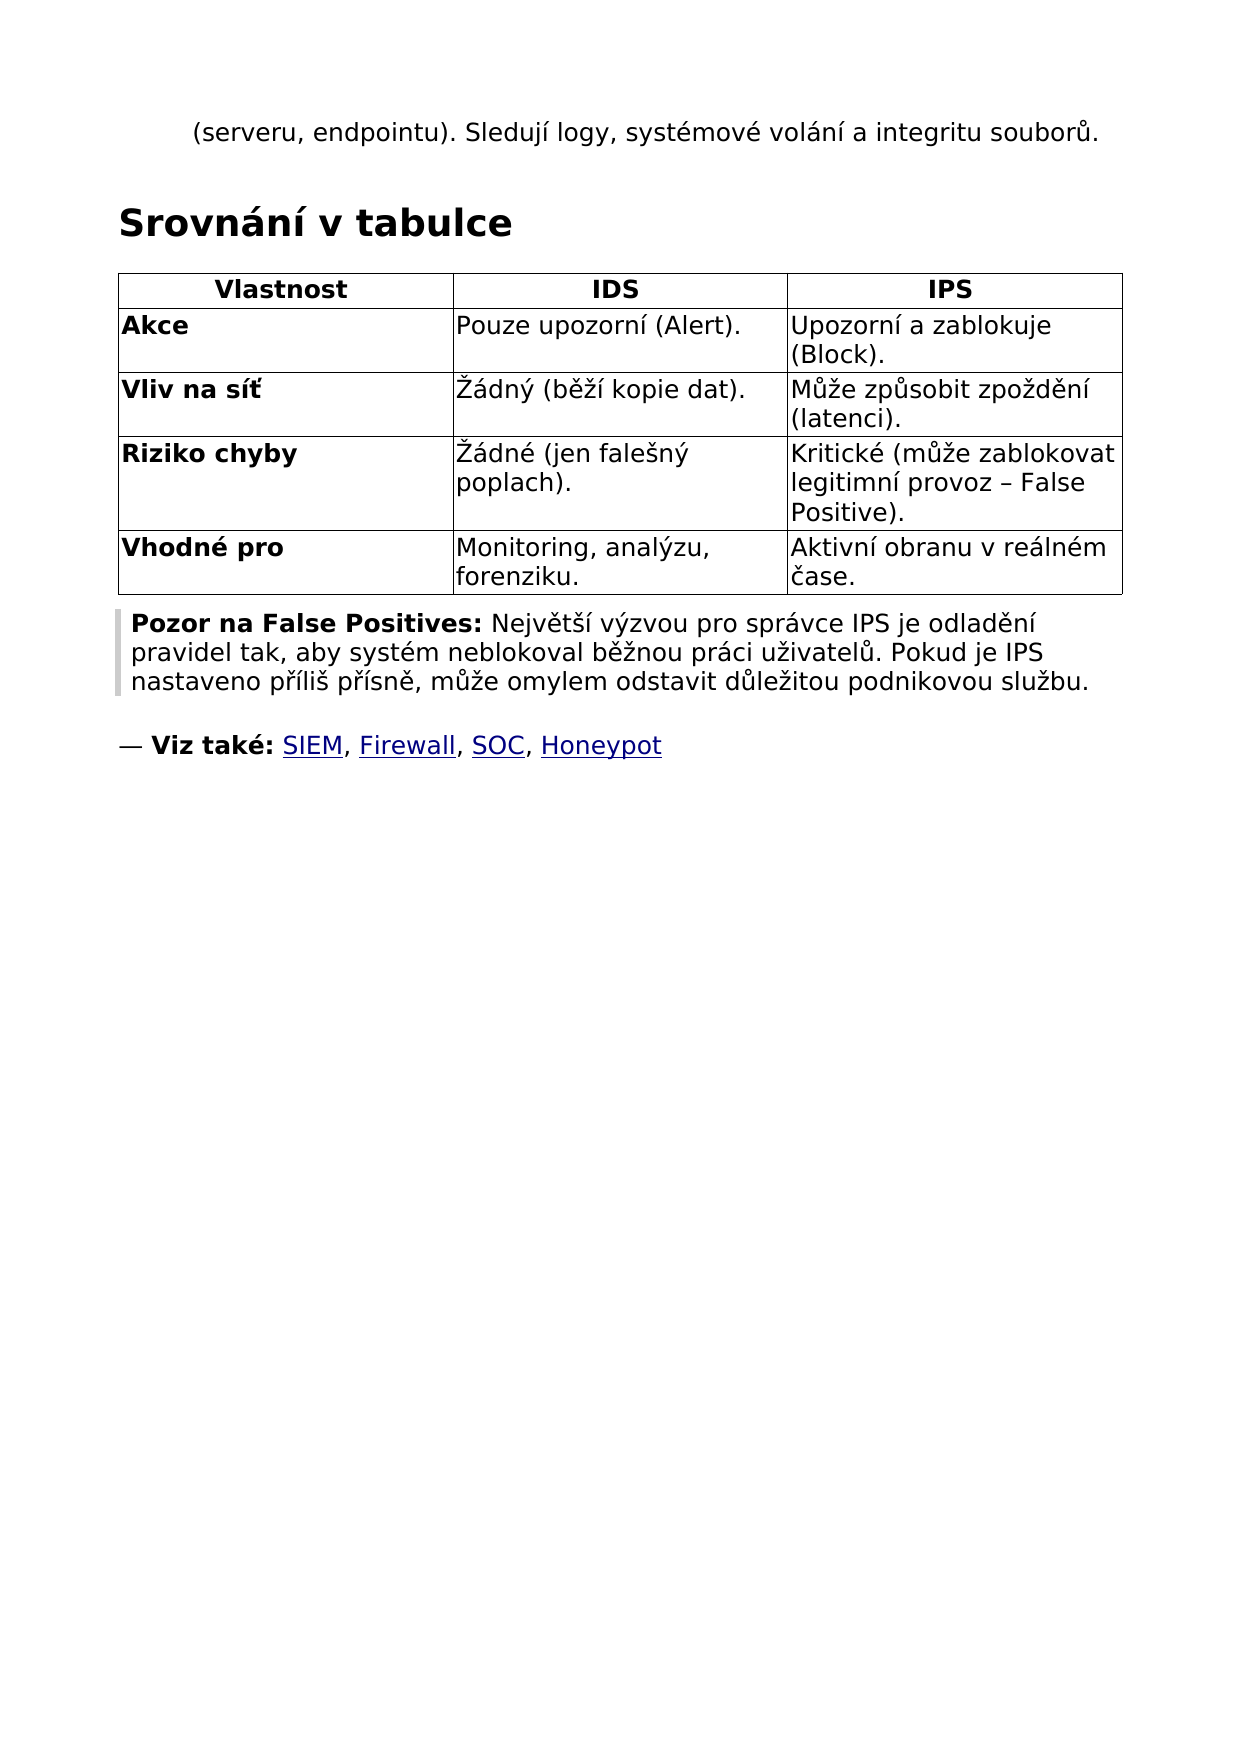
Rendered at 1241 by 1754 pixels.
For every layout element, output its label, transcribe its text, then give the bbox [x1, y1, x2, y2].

subtitle Srovnání v tabulce [118, 202, 1122, 245]
table_cell Riziko chyby [119, 437, 453, 530]
table_cell Monitoring, analýzu, forenziku. [454, 531, 787, 594]
table_cell Vhodné pro [119, 531, 453, 594]
table_cell Pouze upozorní (Alert). [454, 309, 787, 372]
table_header Pozor na False Positives: Největší výzvou pro správce IPS je odladění pravidel tak, aby systém neblokoval běžnou práci uživatelů. Pokud je IPS nastaveno příliš přísně, může omylem odstavit důležitou podnikovou službu. [121, 609, 1122, 696]
text — Viz také: SIEM, Firewall, SOC, Honeypot [118, 731, 1122, 761]
list (serveru, endpointu). Sledují logy, systémové volání a integritu souborů. [177, 118, 1122, 147]
table_header IPS [788, 274, 1122, 308]
table_cell Může způsobit zpoždění (latenci). [788, 373, 1122, 436]
table_cell Žádný (běží kopie dat). [454, 373, 787, 436]
table_cell Upozorní a zablokuje (Block). [788, 309, 1122, 372]
table_cell Vliv na síť [119, 373, 453, 436]
table_cell Aktivní obranu v reálném čase. [788, 531, 1122, 594]
table_header IDS [454, 274, 787, 308]
table_cell Akce [119, 309, 453, 372]
table_cell Žádné (jen falešný poplach). [454, 437, 787, 530]
table_cell Kritické (může zablokovat legitimní provoz – False Positive). [788, 437, 1122, 530]
table_header Vlastnost [119, 274, 453, 308]
